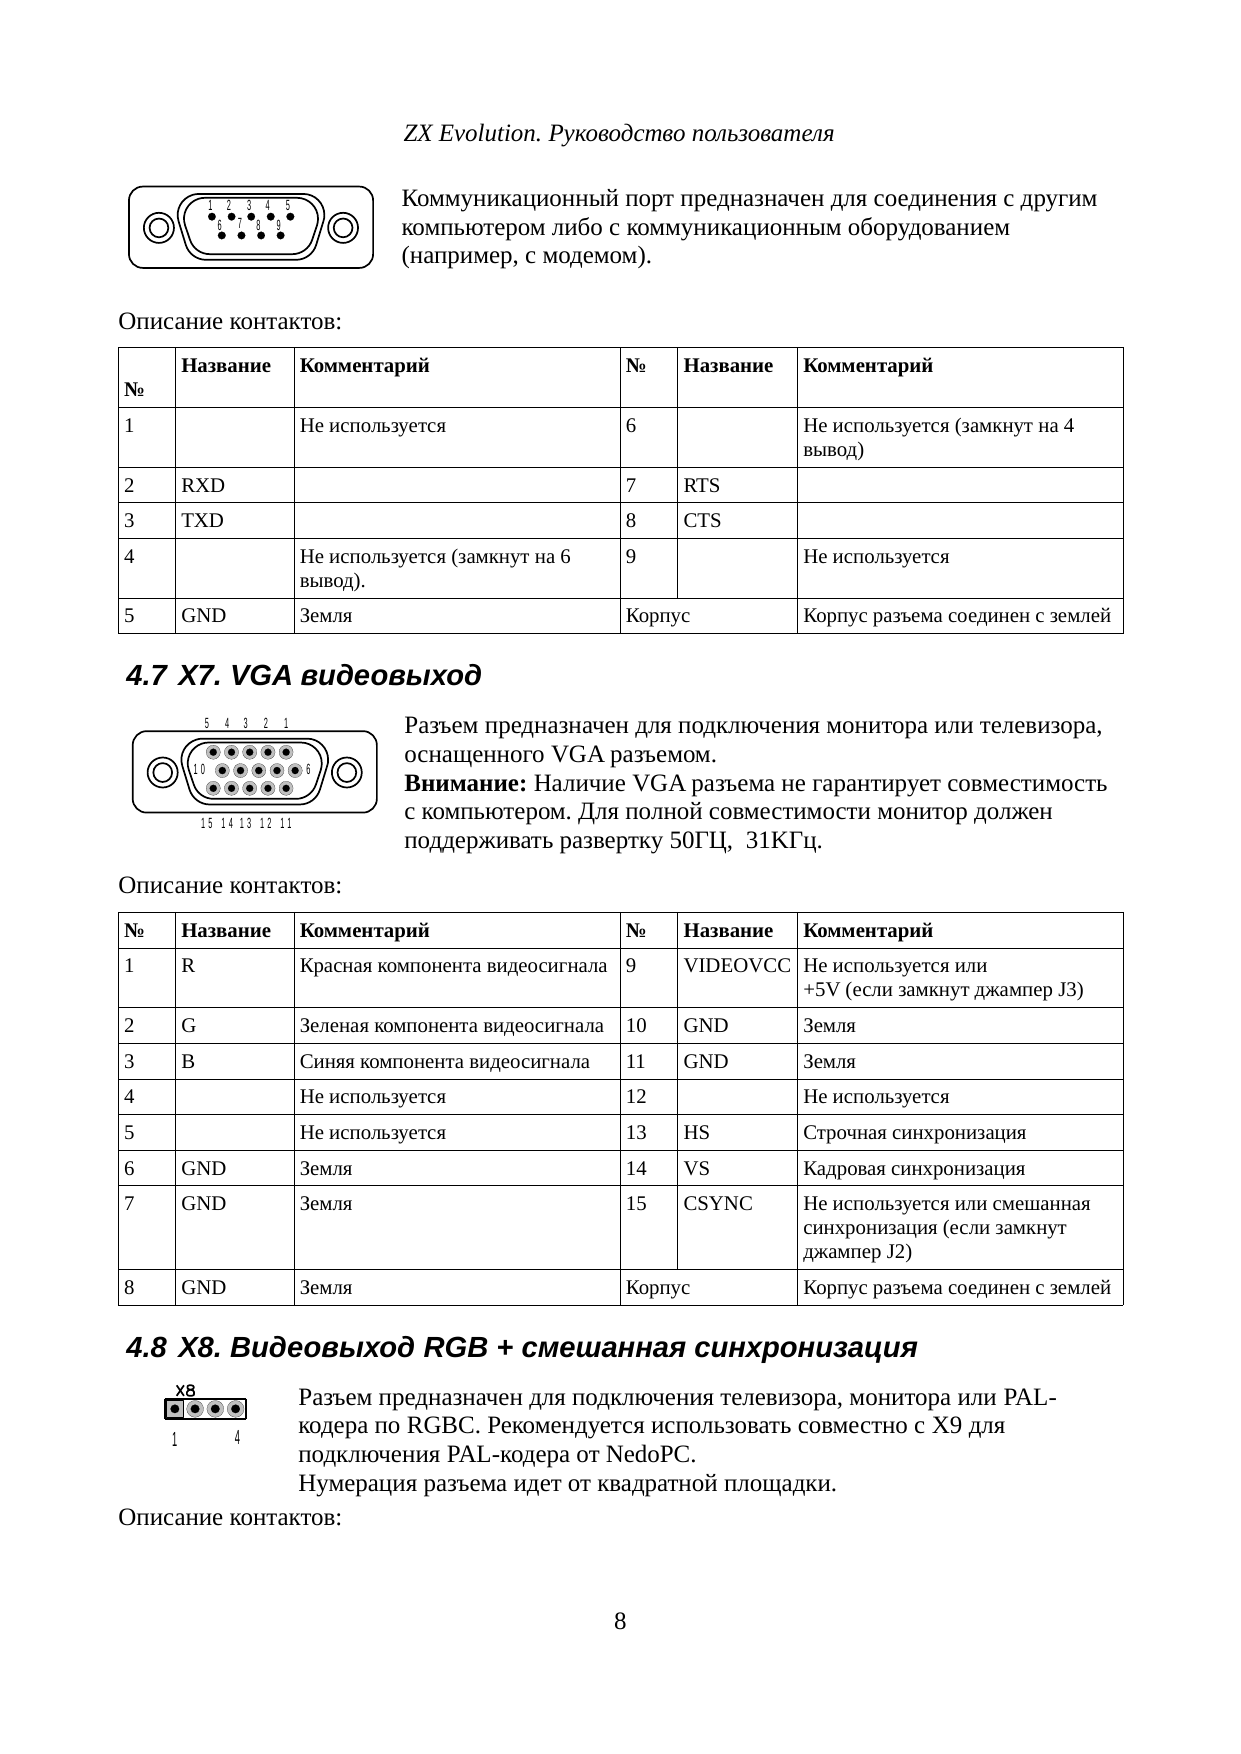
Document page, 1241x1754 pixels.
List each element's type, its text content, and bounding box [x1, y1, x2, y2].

table_cell Корпус разъема соединен с землей [798, 1270, 1123, 1305]
table_cell 4 [119, 1080, 175, 1114]
table_cell 7 [119, 1186, 175, 1269]
table_cell Земля [295, 599, 620, 633]
table_cell [295, 503, 620, 538]
table_cell Не используется [295, 1080, 620, 1114]
table_cell 1 [119, 408, 175, 467]
table_cell 11 [621, 1044, 677, 1078]
table_cell GND [678, 1044, 797, 1078]
table_cell VIDEOVCC [678, 949, 797, 1007]
table_cell 8 [621, 503, 677, 538]
table_cell Не используется [295, 408, 620, 467]
table_cell Зеленая компонента видеосигнала [295, 1008, 620, 1043]
table_header Комментарий [295, 913, 620, 947]
table_cell Не используется [798, 1080, 1123, 1114]
table_cell GND [678, 1008, 797, 1043]
table_header Коммуникационный порт предназначен для соединения с другим компьютером либо с коммуникационным оборудованием (например, с модемом). [396, 177, 1123, 306]
table_cell Не используется [295, 1115, 620, 1150]
table_cell Корпус [621, 1270, 797, 1305]
table_cell [678, 1080, 797, 1114]
table_cell Земля [295, 1151, 620, 1185]
table_cell CSYNC [678, 1186, 797, 1269]
table_cell Не используется или смешанная синхронизация (если замкнут джампер J2) [798, 1186, 1123, 1269]
table_header [118, 1376, 292, 1502]
table_header № [119, 913, 175, 947]
table_cell [798, 503, 1123, 538]
table_cell Корпус [621, 599, 797, 633]
table_cell Земля [295, 1270, 620, 1305]
table_header [118, 704, 398, 871]
table_cell Корпус разъема соединен с землей [798, 599, 1123, 633]
table_header Комментарий [295, 348, 620, 407]
table_header Разъем предназначен для подключения монитора или телевизора, оснащенного VGA разъемом. Внимание: Наличие VGA разъема не гарантирует совместимость с компьютером. Для полной совместимости монитор должен поддерживать развертку 50ГЦ, 31KГц. [399, 704, 1123, 871]
table_cell 3 [119, 503, 175, 538]
table_header Комментарий [798, 348, 1123, 407]
table_cell Синяя компонента видеосигнала [295, 1044, 620, 1078]
table_cell 15 [621, 1186, 677, 1269]
table_cell Не используется [798, 539, 1123, 598]
table_cell RTS [678, 468, 797, 502]
table_cell [176, 1115, 294, 1150]
table_cell 2 [119, 468, 175, 502]
table_cell HS [678, 1115, 797, 1150]
table_cell GND [176, 599, 294, 633]
table_cell 1 [119, 949, 175, 1007]
table_cell 2 [119, 1008, 175, 1043]
table_header № [119, 348, 175, 407]
table_cell Земля [798, 1044, 1123, 1078]
table_cell GND [176, 1151, 294, 1185]
table_cell 13 [621, 1115, 677, 1150]
table_header № [621, 348, 677, 407]
table_cell GND [176, 1270, 294, 1305]
text Описание контактов: [118, 306, 1122, 335]
table_cell [798, 468, 1123, 502]
table_cell Земля [295, 1186, 620, 1269]
table_cell 14 [621, 1151, 677, 1185]
table_cell [678, 408, 797, 467]
table_header Комментарий [798, 913, 1123, 947]
table_cell GND [176, 1186, 294, 1269]
table_header № [621, 913, 677, 947]
table_header [118, 177, 396, 306]
table_header Разъем предназначен для подключения телевизора, монитора или PAL-кодера по RGBC. Рекомендуется использовать совместно с X9 для подключения PAL-кодера от NedoPC. Нумерация разъема идет от квадратной площадки. [293, 1376, 1123, 1502]
table_cell 6 [119, 1151, 175, 1185]
table_cell [176, 1080, 294, 1114]
table_cell RXD [176, 468, 294, 502]
table_cell 7 [621, 468, 677, 502]
table_cell Не используется или +5V (если замкнут джампер J3) [798, 949, 1123, 1007]
table_header Название [678, 348, 797, 407]
table_cell Кадровая синхронизация [798, 1151, 1123, 1185]
subtitle X7. VGA видеовыход [118, 658, 1122, 692]
table_cell [176, 408, 294, 467]
subtitle X8. Видеовыход RGB + смешанная синхронизация [118, 1330, 1122, 1363]
table_cell CTS [678, 503, 797, 538]
table_cell 10 [621, 1008, 677, 1043]
table_cell TXD [176, 503, 294, 538]
table_cell 9 [621, 949, 677, 1007]
table_cell [295, 468, 620, 502]
table_cell R [176, 949, 294, 1007]
table_cell Земля [798, 1008, 1123, 1043]
text Описание контактов: [118, 871, 1122, 899]
table_cell Не используется (замкнут на 6 вывод). [295, 539, 620, 598]
table_cell 3 [119, 1044, 175, 1078]
table_cell 12 [621, 1080, 677, 1114]
table_cell 6 [621, 408, 677, 467]
table_cell [176, 539, 294, 598]
table_cell 8 [119, 1270, 175, 1305]
table_cell B [176, 1044, 294, 1078]
table_cell Красная компонента видеосигнала [295, 949, 620, 1007]
table_cell 4 [119, 539, 175, 598]
table_cell VS [678, 1151, 797, 1185]
table_cell 5 [119, 1115, 175, 1150]
text Описание контактов: [118, 1502, 1122, 1531]
table_header Название [176, 348, 294, 407]
table_cell 5 [119, 599, 175, 633]
table_header Название [176, 913, 294, 947]
table_cell Строчная синхронизация [798, 1115, 1123, 1150]
table_cell Не используется (замкнут на 4 вывод) [798, 408, 1123, 467]
table_cell 9 [621, 539, 677, 598]
table_header Название [678, 913, 797, 947]
table_cell [678, 539, 797, 598]
table_cell G [176, 1008, 294, 1043]
